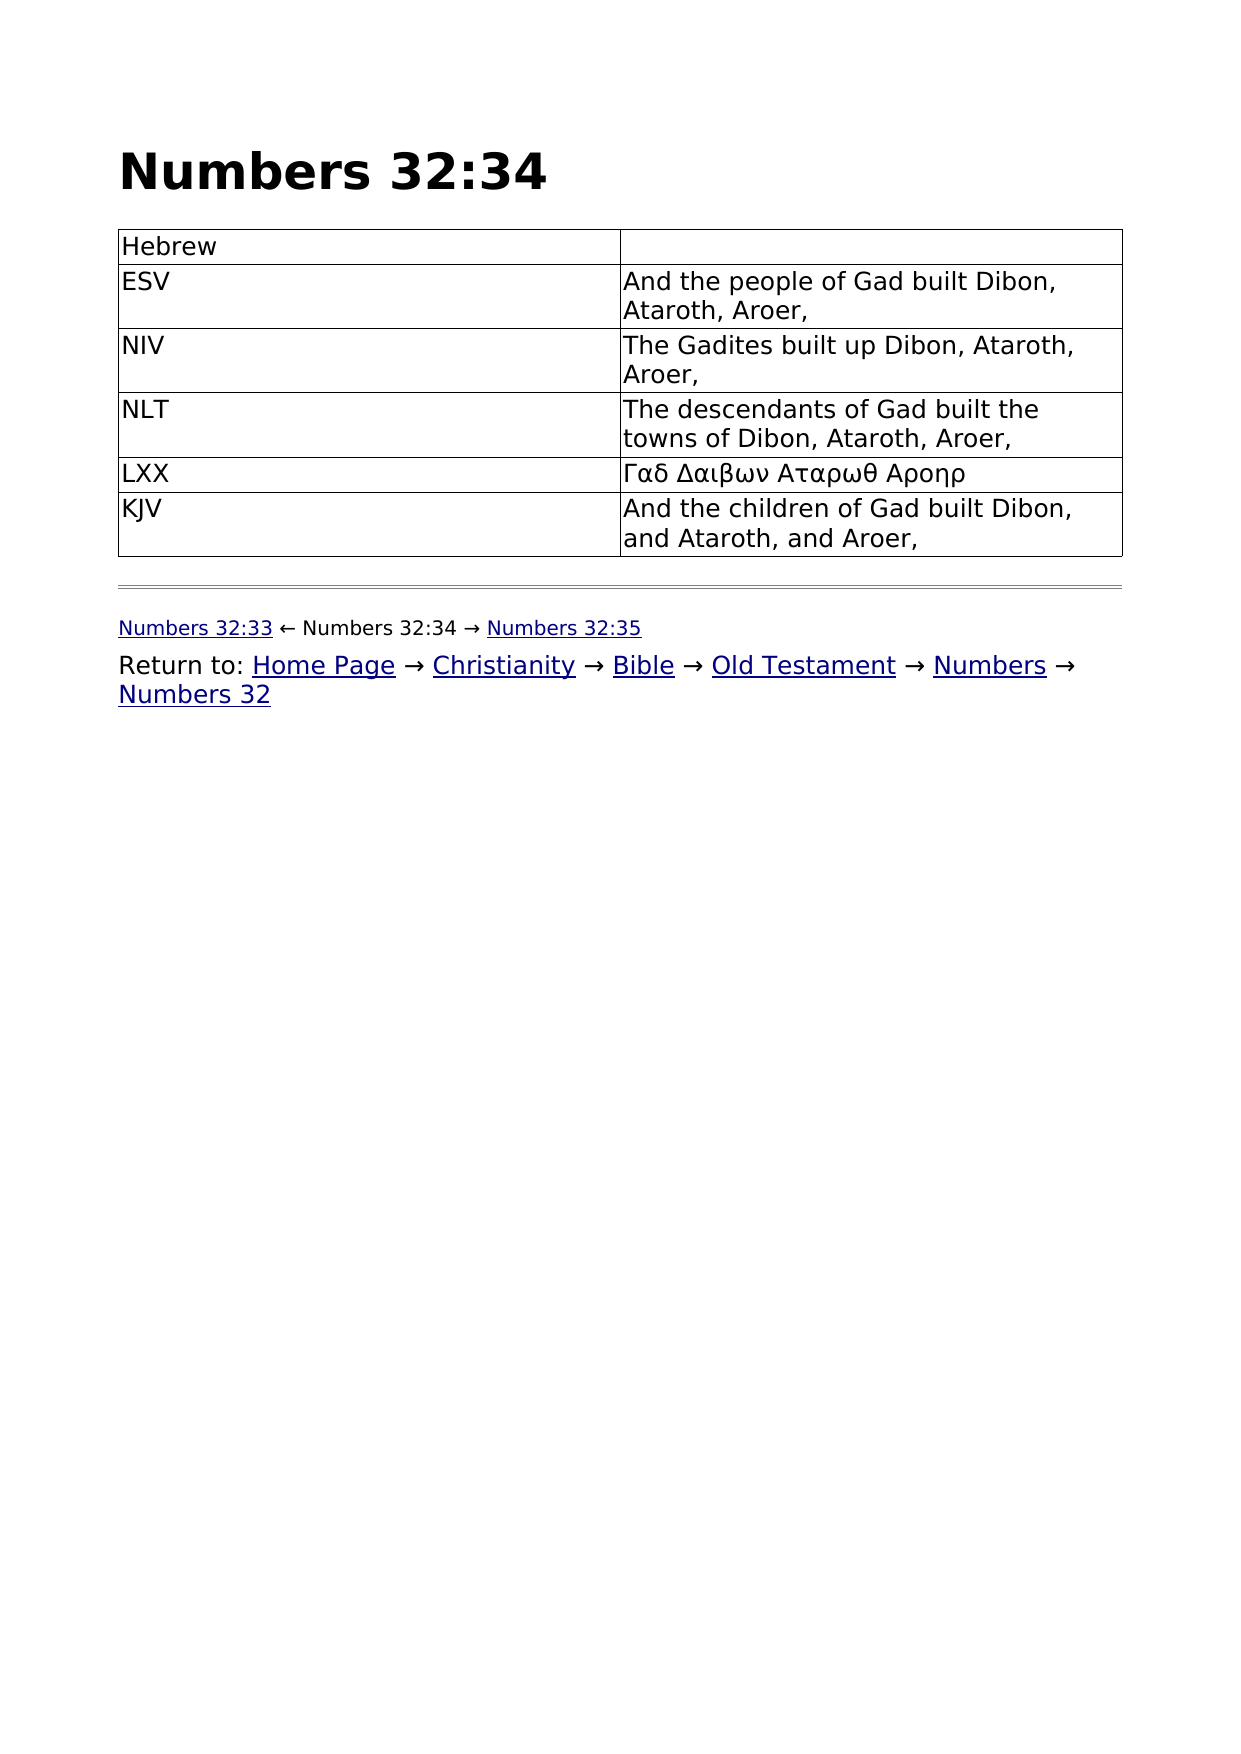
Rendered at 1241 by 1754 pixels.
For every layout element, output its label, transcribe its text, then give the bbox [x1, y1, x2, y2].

table_cell The descendants of Gad built the towns of Dibon, Ataroth, Aroer, [621, 393, 1122, 457]
table_cell Γαδ Δαιβων Αταρωθ Αροηρ [621, 458, 1122, 492]
table_cell NLT [119, 393, 620, 457]
text Numbers 32:33 ← Numbers 32:34 → Numbers 32:35 [118, 617, 1122, 651]
table_cell And the people of Gad built Dibon, Ataroth, Aroer, [621, 265, 1122, 328]
table_cell And the children of Gad built Dibon, and Ataroth, and Aroer, [621, 493, 1122, 556]
table_cell LXX [119, 458, 620, 492]
subtitle Numbers 32:34 [118, 143, 1122, 201]
table_cell The Gadites built up Dibon, Ataroth, Aroer, [621, 329, 1122, 392]
table_header Hebrew [119, 230, 620, 264]
table_header [621, 230, 1122, 264]
table_cell ESV [119, 265, 620, 328]
text Return to: Home Page → Christianity → Bible → Old Testament → Numbers → Numbers 32 [118, 651, 1122, 709]
table_cell NIV [119, 329, 620, 392]
table_cell KJV [119, 493, 620, 556]
